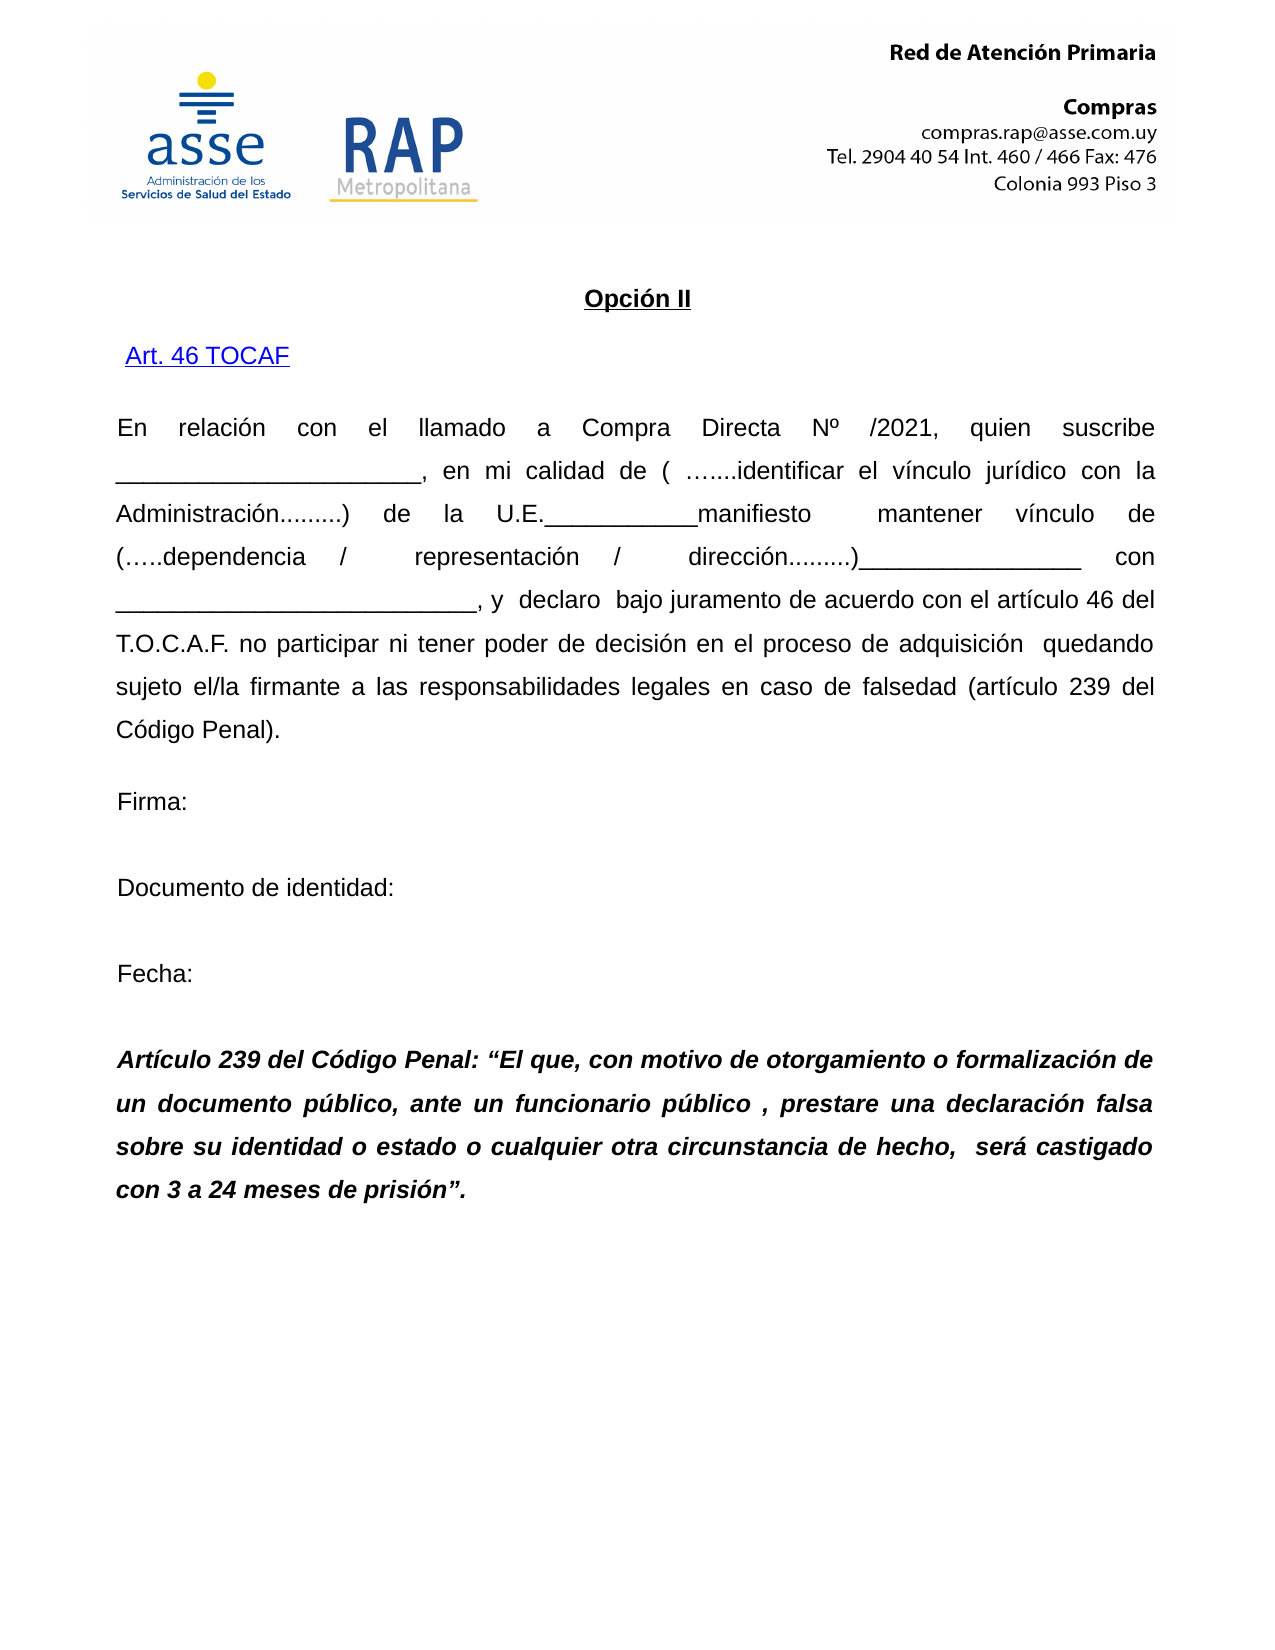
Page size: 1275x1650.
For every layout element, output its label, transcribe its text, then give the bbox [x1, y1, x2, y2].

text Artículo 239 del Código Penal: “El que, con motivo de otorgamiento o formalización de un documento público, ante un funcionario público , prestare una declaración falsa sobre su identidad o estado o cualquier otra circunstancia de hecho, será castigado con 3 a 24 meses de prisión”. [116, 1045, 1157, 1203]
text Opción II [118, 283, 1157, 312]
text Fecha: [116, 959, 1157, 988]
picture [82, 17, 1177, 226]
text Documento de identidad: [116, 873, 1157, 902]
text En relación con el llamado a Compra Directa Nº /2021, quien suscribe ______________________, en mi calidad de ( …....identificar el vínculo jurídico con la Administración.........) de la U.E.___________manifiesto mantener vínculo de (…..dependencia / representación / dirección.........)________________ con __________________________, y declaro bajo juramento de acuerdo con el artículo 46 del T.O.C.A.F. no participar ni tener poder de decisión en el proceso de adquisición quedando sujeto el/la firmante a las responsabilidades legales en caso de falsedad (artículo 239 del Código Penal). [116, 413, 1157, 743]
text Art. 46 TOCAF [118, 341, 1157, 370]
text Firma: [116, 787, 1157, 815]
